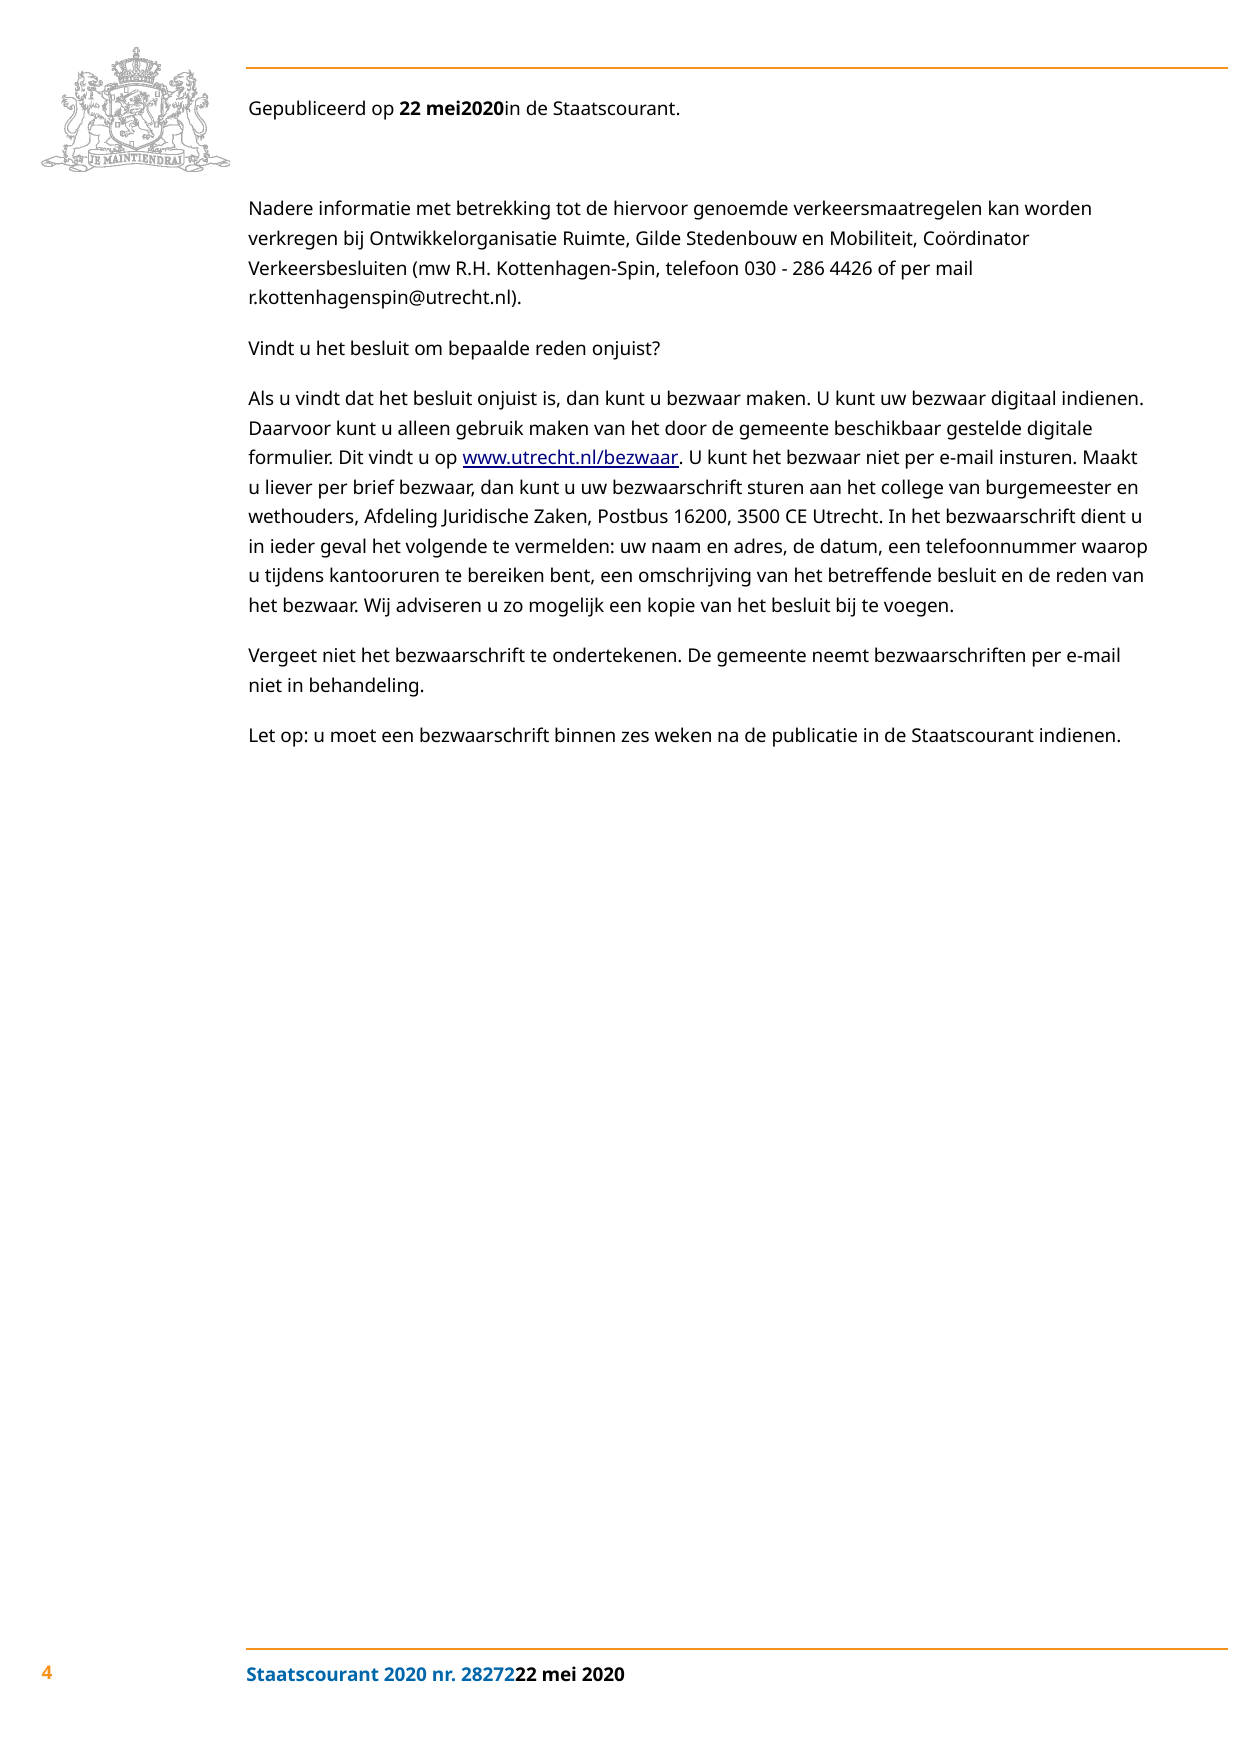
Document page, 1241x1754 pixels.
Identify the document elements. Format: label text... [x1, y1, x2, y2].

text Vindt u het besluit om bepaalde reden onjuist? [248, 335, 1152, 361]
text Gepubliceerd op 22 mei2020in de Staatscourant. [248, 95, 1152, 121]
picture [41, 47, 231, 172]
text Nadere informatie met betrekking tot de hiervoor genoemde verkeersmaatregelen kan worden verkregen bij Ontwikkelorganisatie Ruimte, Gilde Stedenbouw en Mobiliteit, Coördinator Verkeersbesluiten (mw R.H. Kottenhagen-Spin, telefoon 030 - 286 4426 of per mail r.kottenhagenspin@utrecht.nl). [248, 196, 1152, 310]
text Als u vindt dat het besluit onjuist is, dan kunt u bezwaar maken. U kunt uw bezwaar digitaal indienen. Daarvoor kunt u alleen gebruik maken van het door de gemeente beschikbaar gestelde digitale formulier. Dit vindt u op www.utrecht.nl/bezwaar. U kunt het bezwaar niet per e-mail insturen. Maakt u liever per brief bezwaar, dan kunt u uw bezwaarschrift sturen aan het college van burgemeester en wethouders, Afdeling Juridische Zaken, Postbus 16200, 3500 CE Utrecht. In het bezwaarschrift dient u in ieder geval het volgende te vermelden: uw naam en adres, de datum, een telefoonnummer waarop u tijdens kantooruren te bereiken bent, een omschrijving van het betreffende besluit en de reden van het bezwaar. Wij adviseren u zo mogelijk een kopie van het besluit bij te voegen. [248, 385, 1152, 618]
text Let op: u moet een bezwaarschrift binnen zes weken na de publicatie in de Staatscourant indienen. [248, 723, 1152, 748]
text Vergeet niet het bezwaarschrift te ondertekenen. De gemeente neemt bezwaarschriften per e-mail niet in behandeling. [248, 643, 1152, 698]
